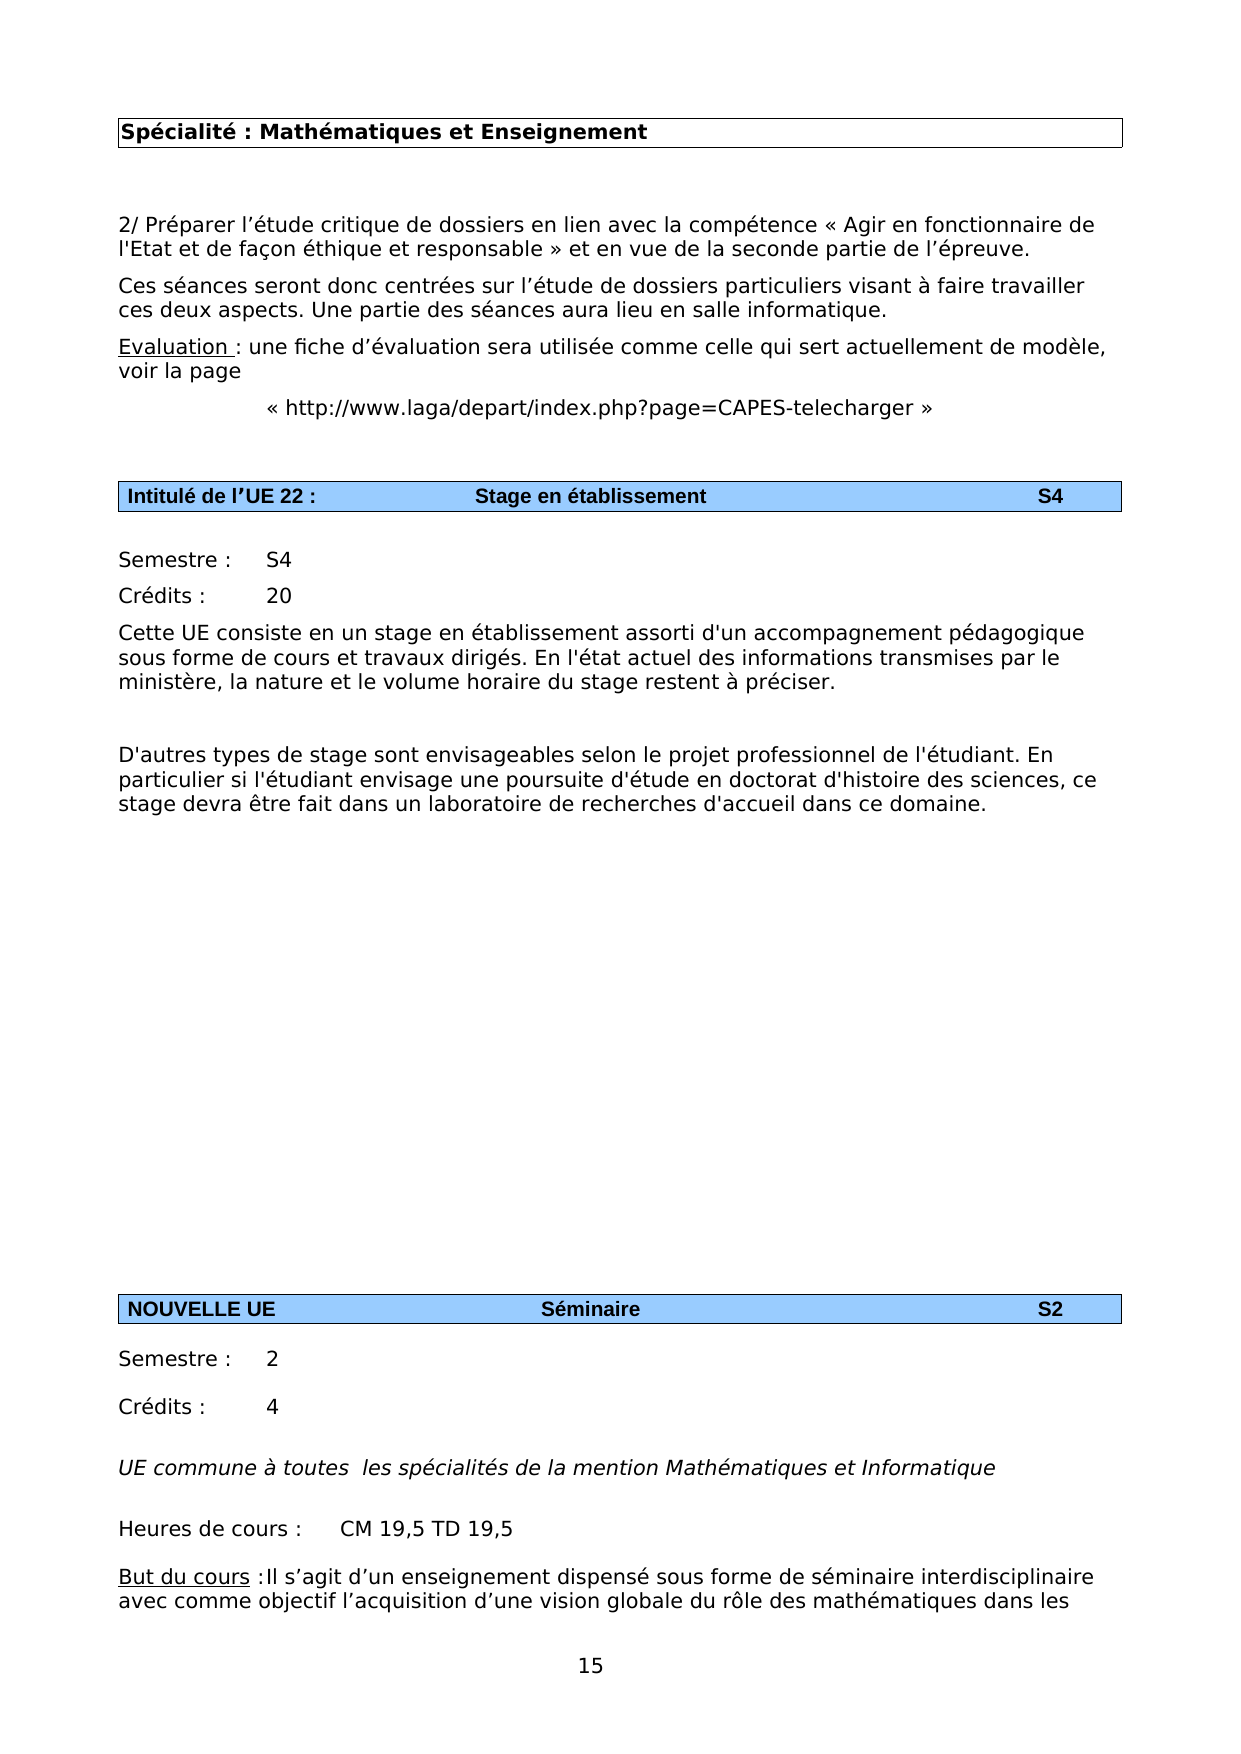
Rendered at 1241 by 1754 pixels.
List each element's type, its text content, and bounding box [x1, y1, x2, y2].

text Heures de cours : CM 19,5 TD 19,5 [118, 1517, 1122, 1541]
title Crédits : 20 [118, 584, 1122, 609]
text Evaluation : une fiche d’évaluation sera utilisée comme celle qui sert actuellement de modèle, voir la page [118, 335, 1122, 383]
text D'autres types de stage sont envisageables selon le projet professionnel de l'étudiant. En particulier si l'étudiant envisage une poursuite d'étude en doctorat d'histoire des sciences, ce stage devra être fait dans un laboratoire de recherches d'accueil dans ce domaine. [118, 743, 1122, 816]
text NOUVELLE UE Séminaire S2 [119, 1295, 1121, 1323]
text Crédits : 4 [118, 1395, 1122, 1419]
title Semestre : S4 [118, 548, 1122, 572]
text Cette UE consiste en un stage en établissement assorti d'un accompagnement pédagogique sous forme de cours et travaux dirigés. En l'état actuel des informations transmises par le ministère, la nature et le volume horaire du stage restent à préciser. [118, 621, 1122, 694]
text Intitulé de l’UE 22 : Stage en établissement S4 [119, 482, 1121, 511]
text But du cours : Il s’agit d’un enseignement dispensé sous forme de séminaire interdisciplinaire avec comme objectif l’acquisition d’une vision globale du rôle des mathématiques dans les [118, 1565, 1122, 1613]
text Ces séances seront donc centrées sur l’étude de dossiers particuliers visant à faire travailler ces deux aspects. Une partie des séances aura lieu en salle informatique. [118, 274, 1122, 322]
text Semestre : 2 [118, 1347, 1122, 1372]
text 2/ Préparer l’étude critique de dossiers en lien avec la compétence « Agir en fonctionnaire de l'Etat et de façon éthique et responsable » et en vue de la seconde partie de l’épreuve. [118, 213, 1122, 261]
text UE commune à toutes les spécialités de la mention Mathématiques et Informatique [118, 1456, 1122, 1480]
text « http://www.laga/depart/index.php?page=CAPES-telecharger » [118, 396, 1122, 420]
